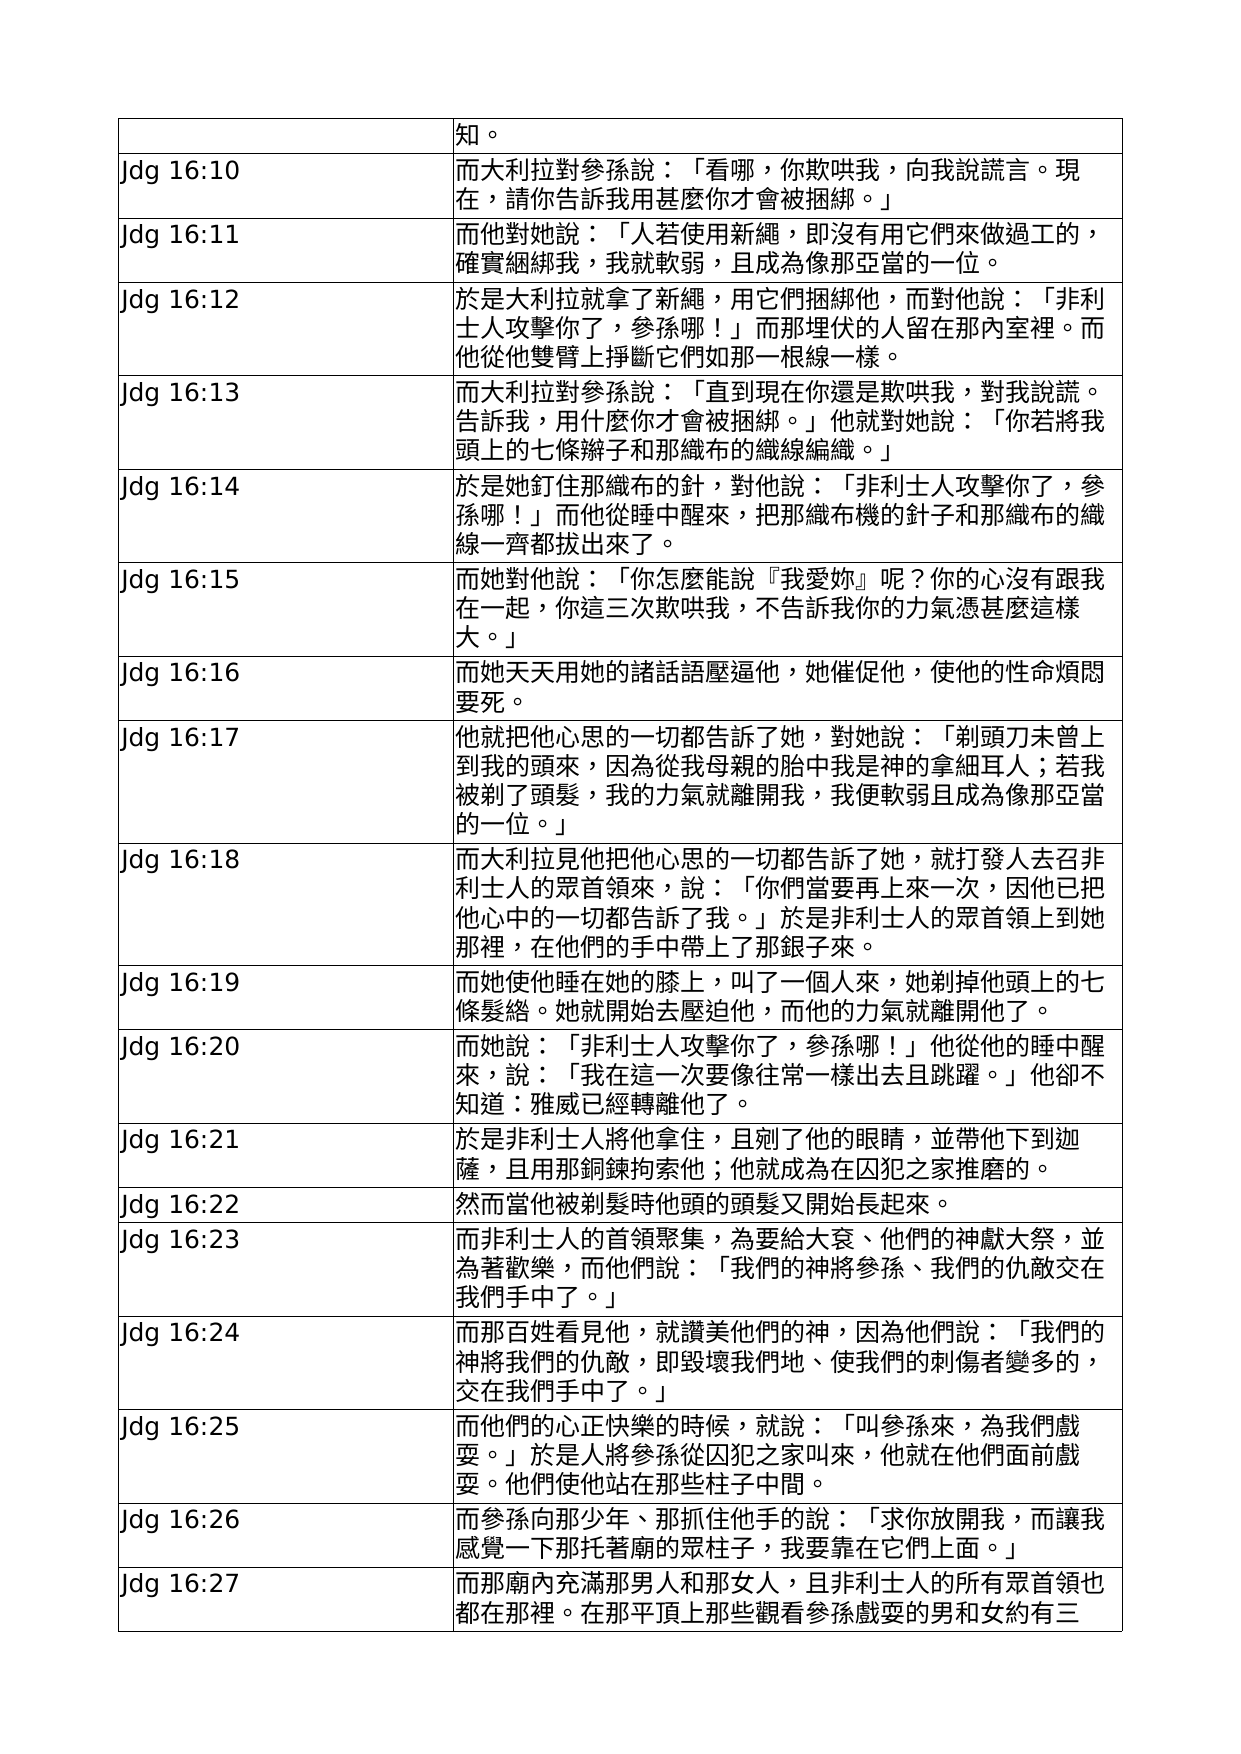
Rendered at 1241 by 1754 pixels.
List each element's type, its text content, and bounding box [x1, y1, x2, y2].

table_cell 而她使他睡在她的膝上，叫了一個人來，她剃掉他頭上的七條髮綹。她就開始去壓迫他，而他的力氣就離開他了。 [454, 966, 1122, 1029]
table_cell Jdg 16:21 [119, 1124, 453, 1187]
table_cell Jdg 16:20 [119, 1030, 453, 1123]
table_cell 而他們的心正快樂的時候，就說：「叫參孫來，為我們戲耍。」於是人將參孫從囚犯之家叫來，他就在他們面前戲耍。他們使他站在那些柱子中間。 [454, 1410, 1122, 1502]
table_cell Jdg 16:24 [119, 1317, 453, 1409]
table_cell 知。 [454, 119, 1122, 153]
table_cell 而參孫向那少年、那抓住他手的說：「求你放開我，而讓我感覺一下那托著廟的眾柱子，我要靠在它們上面。」 [454, 1504, 1122, 1567]
table_cell Jdg 16:22 [119, 1188, 453, 1222]
table_cell 於是非利士人將他拿住，且剜了他的眼睛，並帶他下到迦薩，且用那銅鍊拘索他；他就成為在囚犯之家推磨的。 [454, 1124, 1122, 1187]
table_cell Jdg 16:16 [119, 657, 453, 720]
table_cell 於是大利拉就拿了新繩，用它們捆綁他，而對他說：「非利士人攻擊你了，參孫哪！」而那埋伏的人留在那內室裡。而他從他雙臂上掙斷它們如那一根線一樣。 [454, 283, 1122, 375]
table_cell Jdg 16:12 [119, 283, 453, 375]
table_cell Jdg 16:14 [119, 470, 453, 562]
table_cell [119, 119, 453, 153]
table_cell 而非利士人的首領聚集，為要給大袞、他們的神獻大祭，並為著歡樂，而他們說：「我們的神將參孫、我們的仇敵交在我們手中了。」 [454, 1223, 1122, 1316]
table_cell 而大利拉見他把他心思的一切都告訴了她，就打發人去召非利士人的眾首領來，說：「你們當要再上來一次，因他已把他心中的一切都告訴了我。」於是非利士人的眾首領上到她那裡，在他們的手中帶上了那銀子來。 [454, 844, 1122, 965]
table_cell 而她天天用她的諸話語壓逼他，她催促他，使他的性命煩悶要死。 [454, 657, 1122, 720]
table_cell 而那百姓看見他，就讚美他們的神，因為他們說：「我們的神將我們的仇敵，即毀壞我們地、使我們的刺傷者變多的，交在我們手中了。」 [454, 1317, 1122, 1409]
table_cell Jdg 16:23 [119, 1223, 453, 1316]
table_cell 而她說：「非利士人攻擊你了，參孫哪！」他從他的睡中醒來，說：「我在這一次要像往常一樣出去且跳躍。」他卻不知道：雅威已經轉離他了。 [454, 1030, 1122, 1123]
table_cell 而那廟內充滿那男人和那女人，且非利士人的所有眾首領也都在那裡。在那平頂上那些觀看參孫戲耍的男和女約有三 [454, 1568, 1122, 1631]
table_cell Jdg 16:26 [119, 1504, 453, 1567]
table_cell Jdg 16:10 [119, 154, 453, 217]
table_cell 而大利拉對參孫說：「直到現在你還是欺哄我，對我說謊。告訴我，用什麼你才會被捆綁。」他就對她說：「你若將我頭上的七條辮子和那織布的織線編織。」 [454, 376, 1122, 469]
table_cell Jdg 16:15 [119, 563, 453, 656]
table_cell 而大利拉對參孫說：「看哪，你欺哄我，向我說謊言。現在，請你告訴我用甚麼你才會被捆綁。」 [454, 154, 1122, 217]
table_cell Jdg 16:13 [119, 376, 453, 469]
table_cell 而她對他說：「你怎麼能說『我愛妳』呢？你的心沒有跟我在一起，你這三次欺哄我，不告訴我你的力氣憑甚麼這樣大。」 [454, 563, 1122, 656]
table_cell Jdg 16:17 [119, 721, 453, 842]
table_cell Jdg 16:19 [119, 966, 453, 1029]
table_cell 而他對她說：「人若使用新繩，即沒有用它們來做過工的，確實綑綁我，我就軟弱，且成為像那亞當的一位。 [454, 219, 1122, 282]
table_cell Jdg 16:18 [119, 844, 453, 965]
table_cell 然而當他被剃髮時他頭的頭髮又開始長起來。 [454, 1188, 1122, 1222]
table_cell Jdg 16:25 [119, 1410, 453, 1502]
table_cell 於是她釘住那織布的針，對他說：「非利士人攻擊你了，參孫哪！」而他從睡中醒來，把那織布機的針子和那織布的織線一齊都拔出來了。 [454, 470, 1122, 562]
table_cell Jdg 16:11 [119, 219, 453, 282]
table_cell Jdg 16:27 [119, 1568, 453, 1631]
table_cell 他就把他心思的一切都告訴了她，對她說：「剃頭刀未曾上到我的頭來，因為從我母親的胎中我是神的拿細耳人；若我被剃了頭髮，我的力氣就離開我，我便軟弱且成為像那亞當的一位。」 [454, 721, 1122, 842]
